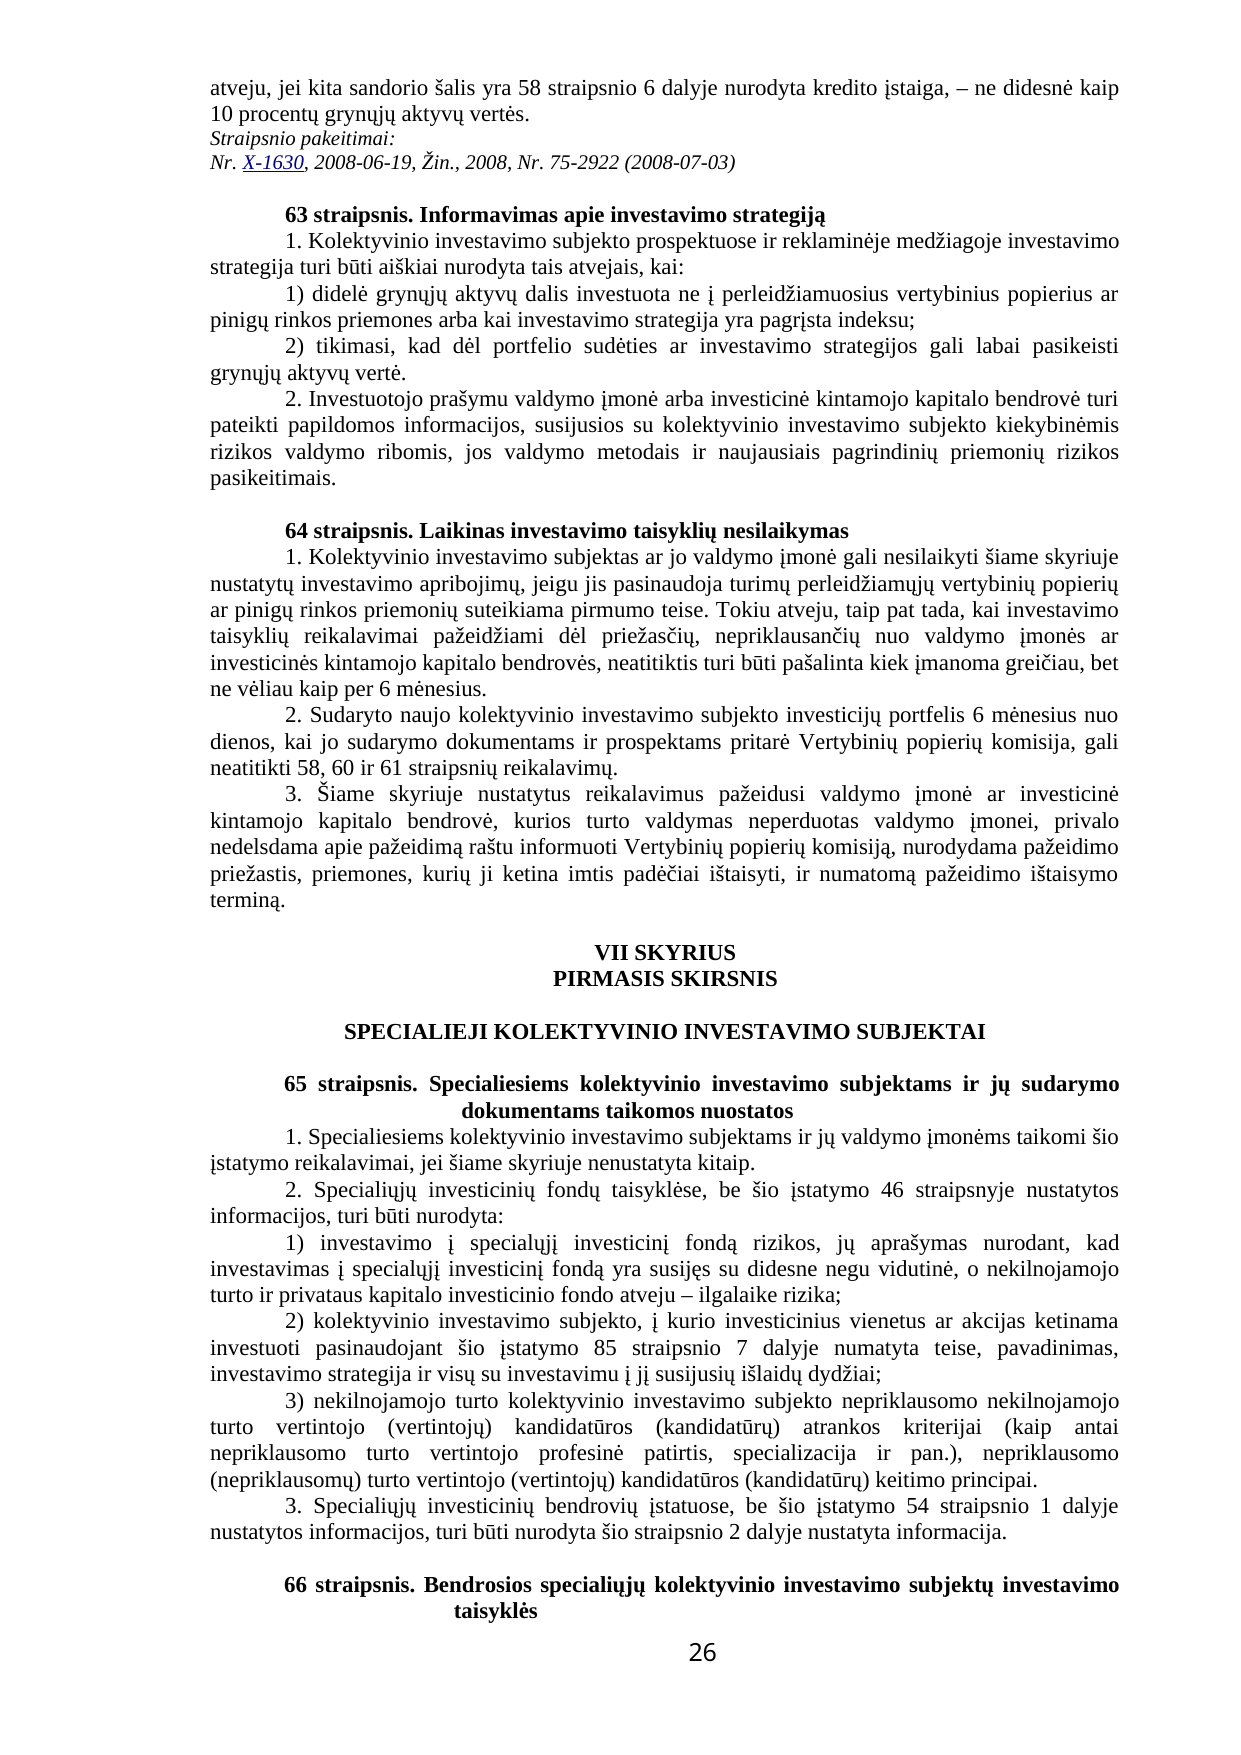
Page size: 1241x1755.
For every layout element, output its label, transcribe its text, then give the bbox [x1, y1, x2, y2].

text VII SKYRIUS [210, 939, 1120, 965]
text 66 straipsnis. Bendrosios specialiųjų kolektyvinio investavimo subjektų investavimo taisyklės [284, 1571, 1120, 1624]
text 1. Specialiesiems kolektyvinio investavimo subjektams ir jų valdymo įmonėms taikomi šio įstatymo reikalavimai, jei šiame skyriuje nenustatyta kitaip. [210, 1123, 1120, 1176]
text 1) investavimo į specialųjį investicinį fondą rizikos, jų aprašymas nurodant, kad investavimas į specialųjį investicinį fondą yra susijęs su didesne negu vidutinė, o nekilnojamojo turto ir privataus kapitalo investicinio fondo atveju – ilgalaike rizika; [210, 1228, 1120, 1308]
text 2. Sudaryto naujo kolektyvinio investavimo subjekto investicijų portfelis 6 mėnesius nuo dienos, kai jo sudarymo dokumentams ir prospektams pritarė Vertybinių popierių komisija, gali neatitikti 58, 60 ir 61 straipsnių reikalavimų. [210, 701, 1120, 781]
text Nr. X-1630, 2008-06-19, Žin., 2008, Nr. 75-2922 (2008-07-03) [210, 150, 1120, 174]
text 1) didelė grynųjų aktyvų dalis investuota ne į perleidžiamuosius vertybinius popierius ar pinigų rinkos priemones arba kai investavimo strategija yra pagrįsta indeksu; [210, 280, 1120, 332]
text 63 straipsnis. Informavimas apie investavimo strategiją [210, 201, 1120, 227]
text 3. Šiame skyriuje nustatytus reikalavimus pažeidusi valdymo įmonė ar investicinė kintamojo kapitalo bendrovė, kurios turto valdymas neperduotas valdymo įmonei, privalo nedelsdama apie pažeidimą raštu informuoti Vertybinių popierių komisiją, nurodydama pažeidimo priežastis, priemones, kurių ji ketina imtis padėčiai ištaisyti, ir numatomą pažeidimo ištaisymo terminą. [210, 781, 1120, 912]
text 64 straipsnis. Laikinas investavimo taisyklių nesilaikymas [210, 517, 1120, 543]
text 2) tikimasi, kad dėl portfelio sudėties ar investavimo strategijos gali labai pasikeisti grynųjų aktyvų vertė. [210, 332, 1120, 385]
text 2. Investuotojo prašymu valdymo įmonė arba investicinė kintamojo kapitalo bendrovė turi pateikti papildomos informacijos, susijusios su kolektyvinio investavimo subjekto kiekybinėmis rizikos valdymo ribomis, jos valdymo metodais ir naujausiais pagrindinių priemonių rizikos pasikeitimais. [210, 385, 1120, 491]
text Specialieji kolektyvinio investavimo subjektai [210, 1018, 1120, 1044]
text 3) nekilnojamojo turto kolektyvinio investavimo subjekto nepriklausomo nekilnojamojo turto vertintojo (vertintojų) kandidatūros (kandidatūrų) atrankos kriterijai (kaip antai nepriklausomo turto vertintojo profesinė patirtis, specializacija ir pan.), nepriklausomo (nepriklausomų) turto vertintojo (vertintojų) kandidatūros (kandidatūrų) keitimo principai. [210, 1387, 1120, 1492]
text 1. Kolektyvinio investavimo subjekto prospektuose ir reklaminėje medžiagoje investavimo strategija turi būti aiškiai nurodyta tais atvejais, kai: [210, 227, 1120, 280]
text 65 straipsnis. Specialiesiems kolektyvinio investavimo subjektams ir jų sudarymo dokumentams taikomos nuostatos [284, 1070, 1120, 1123]
text 1. Kolektyvinio investavimo subjektas ar jo valdymo įmonė gali nesilaikyti šiame skyriuje nustatytų investavimo apribojimų, jeigu jis pasinaudoja turimų perleidžiamųjų vertybinių popierių ar pinigų rinkos priemonių suteikiama pirmumo teise. Tokiu atveju, taip pat tada, kai investavimo taisyklių reikalavimai pažeidžiami dėl priežasčių, nepriklausančių nuo valdymo įmonės ar investicinės kintamojo kapitalo bendrovės, neatitiktis turi būti pašalinta kiek įmanoma greičiau, bet ne vėliau kaip per 6 mėnesius. [210, 543, 1120, 701]
text PIRMASIS SKIRSNIS [210, 965, 1120, 991]
text 3. Specialiųjų investicinių bendrovių įstatuose, be šio įstatymo 54 straipsnio 1 dalyje nustatytos informacijos, turi būti nurodyta šio straipsnio 2 dalyje nustatyta informacija. [210, 1492, 1120, 1545]
text 2. Specialiųjų investicinių fondų taisyklėse, be šio įstatymo 46 straipsnyje nustatytos informacijos, turi būti nurodyta: [210, 1176, 1120, 1228]
text atveju, jei kita sandorio šalis yra 58 straipsnio 6 dalyje nurodyta kredito įstaiga, – ne didesnė kaip 10 procentų grynųjų aktyvų vertės. [210, 73, 1120, 126]
text Straipsnio pakeitimai: [210, 126, 1120, 150]
text 2) kolektyvinio investavimo subjekto, į kurio investicinius vienetus ar akcijas ketinama investuoti pasinaudojant šio įstatymo 85 straipsnio 7 dalyje numatyta teise, pavadinimas, investavimo strategija ir visų su investavimu į jį susijusių išlaidų dydžiai; [210, 1308, 1120, 1387]
